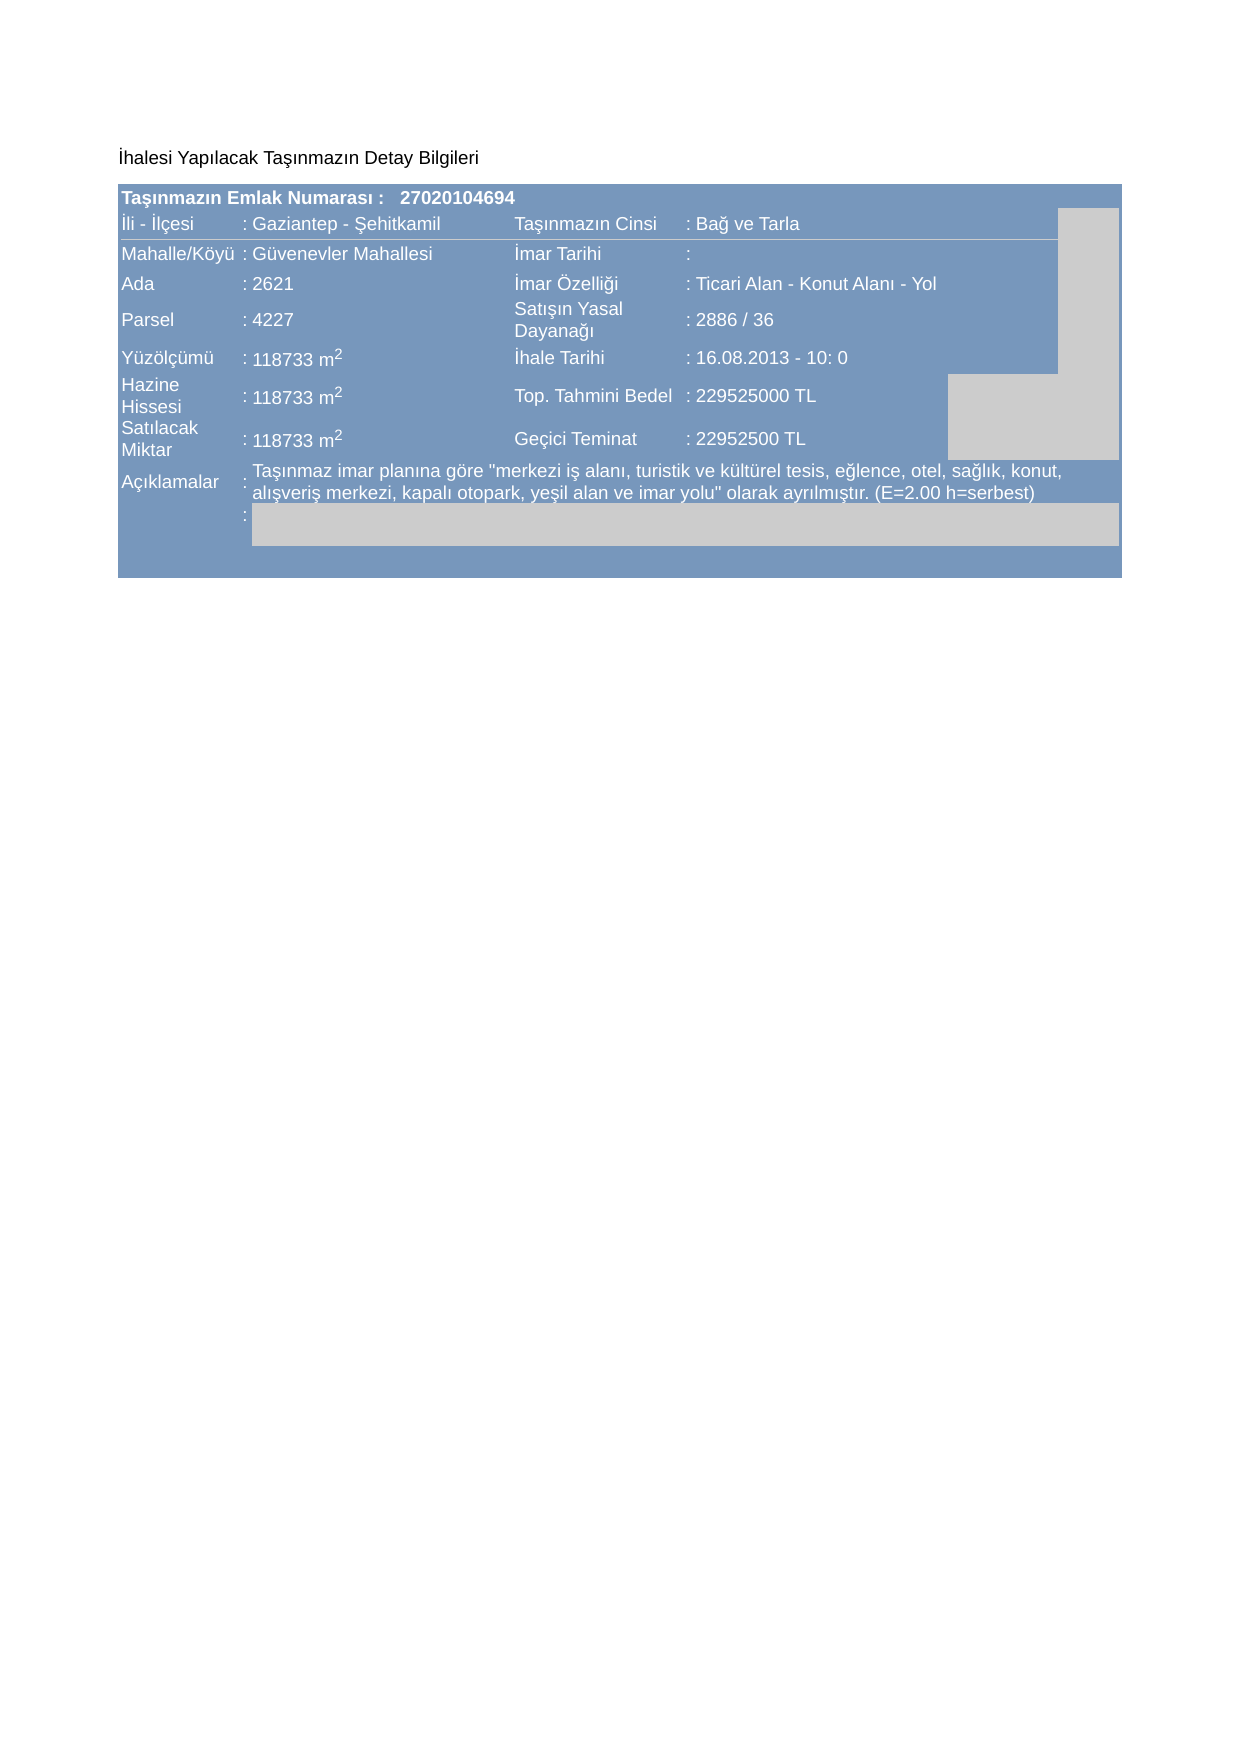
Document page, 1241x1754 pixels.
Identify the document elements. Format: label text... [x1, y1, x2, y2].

table_header İli - İlçesi [121, 208, 242, 239]
table_cell [504, 240, 514, 268]
table_cell : [242, 374, 252, 417]
table_cell : [242, 268, 252, 298]
table_cell : [242, 240, 252, 268]
table_cell 118733 m2 [252, 374, 504, 417]
table_cell İmar Tarihi [514, 240, 686, 268]
table_cell : [686, 417, 696, 460]
table_cell [118, 578, 1122, 589]
table_cell : [242, 460, 252, 503]
table_cell : [686, 341, 696, 374]
table_cell [121, 503, 242, 546]
table_cell [948, 374, 1058, 417]
table_header : [686, 208, 696, 239]
table_cell [504, 417, 514, 460]
table_cell [504, 374, 514, 417]
table_cell [504, 341, 514, 374]
table_header [118, 589, 1122, 617]
table_cell [118, 618, 1122, 622]
table_cell Mahalle/Köyü [121, 240, 242, 268]
table_header Taşınmazın Cinsi [514, 208, 686, 239]
table_cell : [686, 298, 696, 341]
table_cell : [242, 417, 252, 460]
table_cell [696, 240, 1058, 268]
table_header [118, 169, 1122, 184]
table_cell Ticari Alan - Konut Alanı - Yol [696, 268, 1058, 298]
table_header [504, 208, 514, 239]
table_cell Taşınmazın Emlak Numarası : 27020104694 [118, 184, 1122, 578]
table_cell [504, 298, 514, 341]
table_cell 118733 m2 [252, 417, 504, 460]
table_cell Hazine Hissesi [121, 374, 242, 417]
table_cell [1059, 374, 1119, 417]
table_cell : [686, 268, 696, 298]
table_cell 2886 / 36 [696, 298, 1058, 341]
table_cell İhale Tarihi [514, 341, 686, 374]
table_cell : [242, 298, 252, 341]
table_cell Satışın Yasal Dayanağı [514, 298, 686, 341]
table_cell Top. Tahmini Bedel [514, 374, 686, 417]
table_cell 16.08.2013 - 10: 0 [696, 341, 1058, 374]
table_cell [1059, 341, 1119, 374]
table_cell Yüzölçümü [121, 341, 242, 374]
table_cell [252, 503, 1119, 546]
table_cell [1059, 417, 1119, 460]
table_cell 118733 m2 [252, 341, 504, 374]
table_cell [1059, 268, 1119, 298]
table_header Gaziantep - Şehitkamil [252, 208, 504, 239]
table_cell Geçici Teminat [514, 417, 686, 460]
table_cell Güvenevler Mahallesi [252, 240, 504, 268]
table_cell İmar Özelliği [514, 268, 686, 298]
table_cell 229525000 TL [696, 374, 948, 417]
table_header [121, 171, 1119, 176]
table_cell Ada [121, 268, 242, 298]
table_cell [1059, 240, 1119, 268]
table_cell : [686, 374, 696, 417]
table_cell : [686, 240, 696, 268]
table_cell Parsel [121, 298, 242, 341]
table_header : [242, 208, 252, 239]
table_cell Taşınmaz imar planına göre "merkezi iş alanı, turistik ve kültürel tesis, eğlence, otel, sağlık, konut, alışveriş merkezi, kapalı otopark, yeşil alan ve imar yolu" olarak ayrılmıştır. (E=2.00 h=serbest) [252, 460, 1119, 503]
table_header [1059, 208, 1119, 239]
table_header Bağ ve Tarla [696, 208, 1058, 239]
table_cell 4227 [252, 298, 504, 341]
table_cell [1059, 298, 1119, 341]
table_cell : [242, 341, 252, 374]
table_cell : [242, 503, 252, 546]
table_cell 2621 [252, 268, 504, 298]
table_cell [504, 268, 514, 298]
table_cell [948, 417, 1058, 460]
table_header İhalesi Yapılacak Taşınmazın Detay Bilgileri [118, 147, 1122, 169]
table_cell Satılacak Miktar [121, 417, 242, 460]
table_cell Açıklamalar [121, 460, 242, 503]
table_cell 22952500 TL [696, 417, 948, 460]
